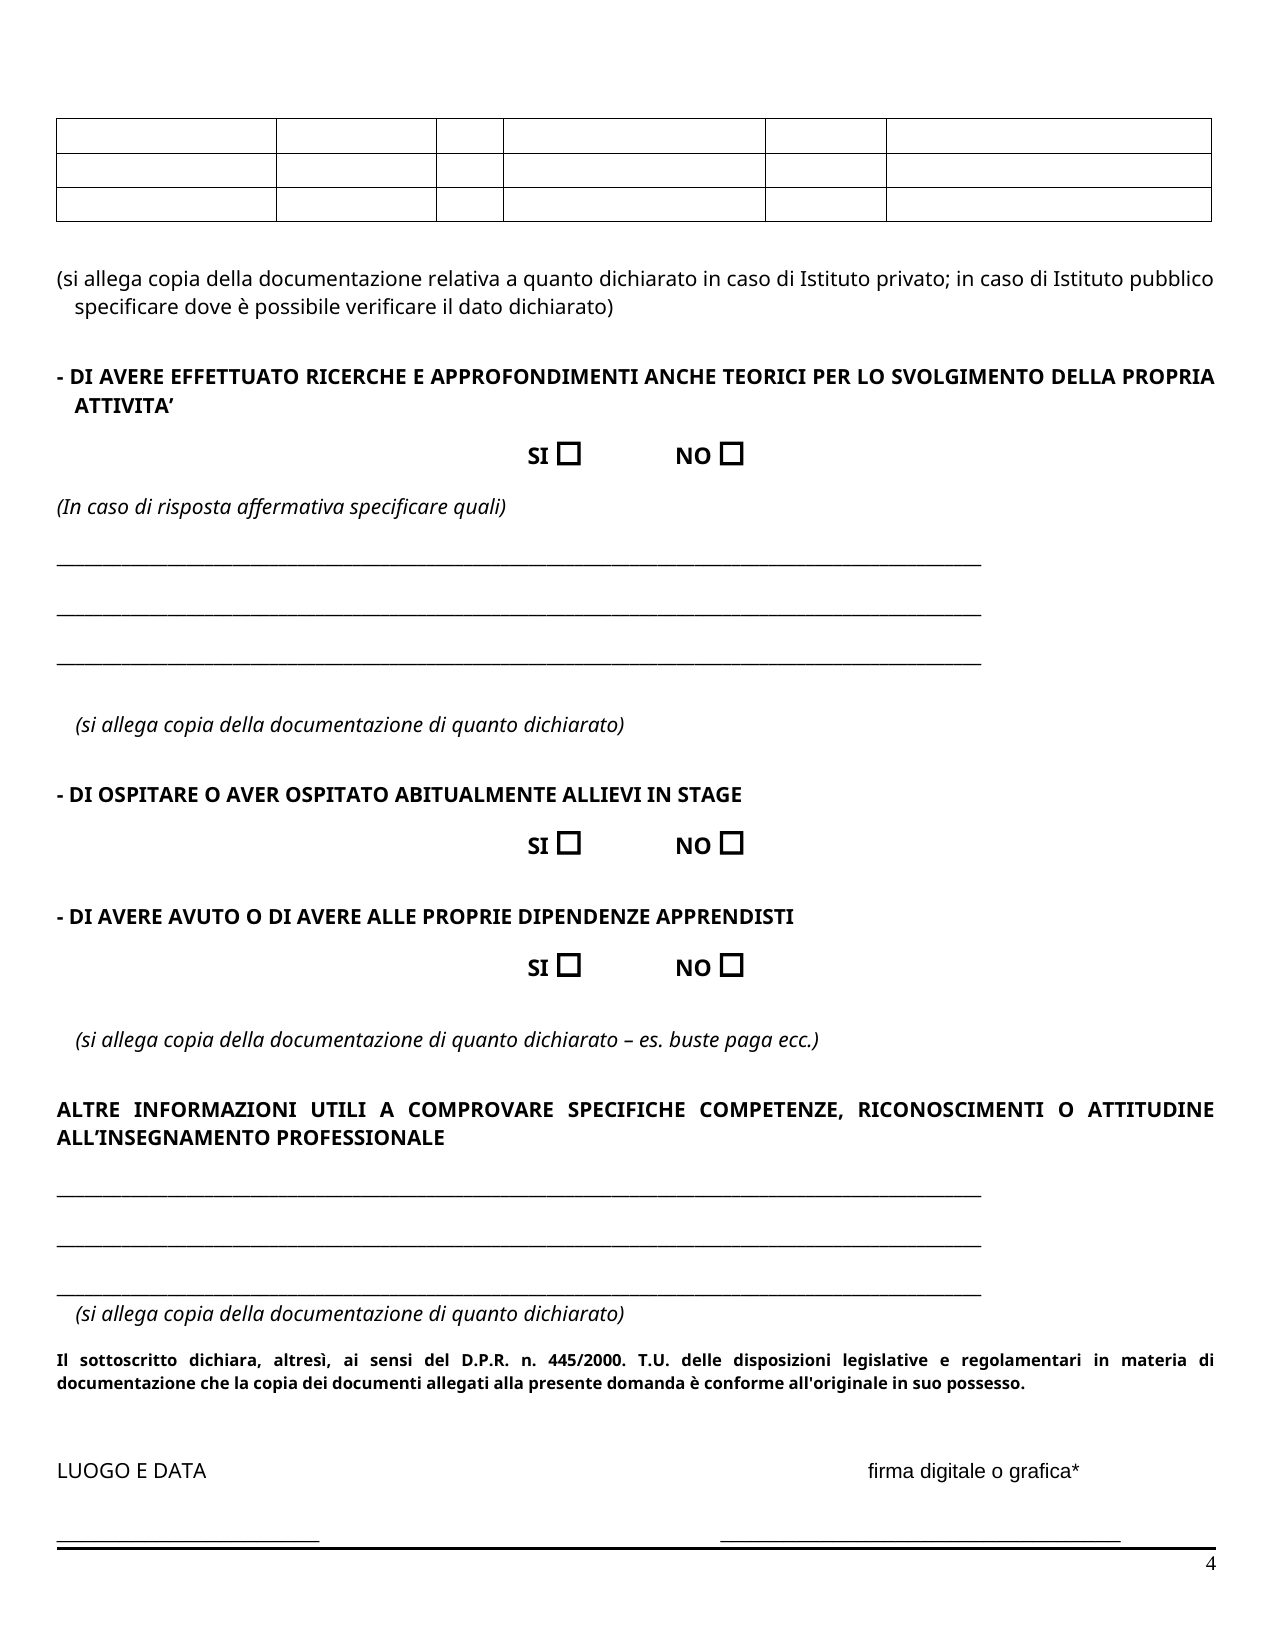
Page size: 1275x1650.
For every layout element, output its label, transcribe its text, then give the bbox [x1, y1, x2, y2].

text (si allega copia della documentazione di quanto dichiarato – es. buste paga ecc.) [75, 1025, 1216, 1053]
text LUOGO E DATA firma digitale o grafica* [57, 1457, 1216, 1485]
table_cell [57, 154, 276, 187]
text - DI OSPITARE O AVER OSPITATO ABITUALMENTE ALLIEVI IN STAGE [57, 780, 1216, 809]
text - DI AVERE AVUTO O DI AVERE ALLE PROPRIE DIPENDENZE APPRENDISTI [57, 902, 1216, 931]
table_cell [57, 119, 276, 152]
table_cell [887, 154, 1211, 187]
text ____________________________________________________________________________________________________ [57, 1222, 1216, 1250]
text ALTRE INFORMAZIONI UTILI A COMPROVARE SPECIFICHE COMPETENZE, RICONOSCIMENTI O ATTITUDINE ALL’INSEGNAMENTO PROFESSIONALE [57, 1095, 1216, 1152]
text ____________________________________________________________________________________________________ [57, 542, 1216, 570]
text ____________________________________________________________________________________________________ [57, 640, 1216, 668]
table_cell [766, 119, 886, 152]
table_cell [277, 119, 436, 152]
table_cell [766, 188, 886, 221]
table_cell [887, 188, 1211, 221]
table_cell [437, 154, 503, 187]
text ____________________________________________________________________________________________________ [57, 1172, 1216, 1201]
table_cell [437, 188, 503, 221]
text SI  NO  [57, 440, 1216, 471]
text _____________________ ________________________________ [57, 1516, 1216, 1547]
text (si allega copia della documentazione relativa a quanto dichiarato in caso di Istituto privato; in caso di Istituto pubblico specificare dove è possibile verificare il dato dichiarato) [57, 264, 1216, 321]
text SI  NO  [57, 829, 1216, 861]
table_cell [277, 154, 436, 187]
table_cell [57, 188, 276, 221]
table_cell [504, 188, 765, 221]
text Il sottoscritto dichiara, altresì, ai sensi del D.P.R. n. 445/2000. T.U. delle disposizioni legislative e regolamentari in materia di documentazione che la copia dei documenti allegati alla presente domanda è conforme all'originale in suo possesso. [57, 1349, 1216, 1394]
text (si allega copia della documentazione di quanto dichiarato) [75, 710, 1216, 739]
text - DI AVERE EFFETTUATO RICERCHE E APPROFONDIMENTI ANCHE TEORICI PER LO SVOLGIMENTO DELLA PROPRIA ATTIVITA’ [57, 362, 1216, 419]
text ____________________________________________________________________________________________________ [57, 1271, 1216, 1299]
table_cell [766, 154, 886, 187]
text (In caso di risposta affermativa specificare quali) [57, 492, 1216, 521]
table_cell [437, 119, 503, 152]
table_cell [277, 188, 436, 221]
text (si allega copia della documentazione di quanto dichiarato) [75, 1299, 1216, 1328]
table_cell [887, 119, 1211, 152]
table_cell [504, 154, 765, 187]
text SI  NO  [57, 952, 1216, 983]
text ____________________________________________________________________________________________________ [57, 591, 1216, 619]
table_cell [504, 119, 765, 152]
